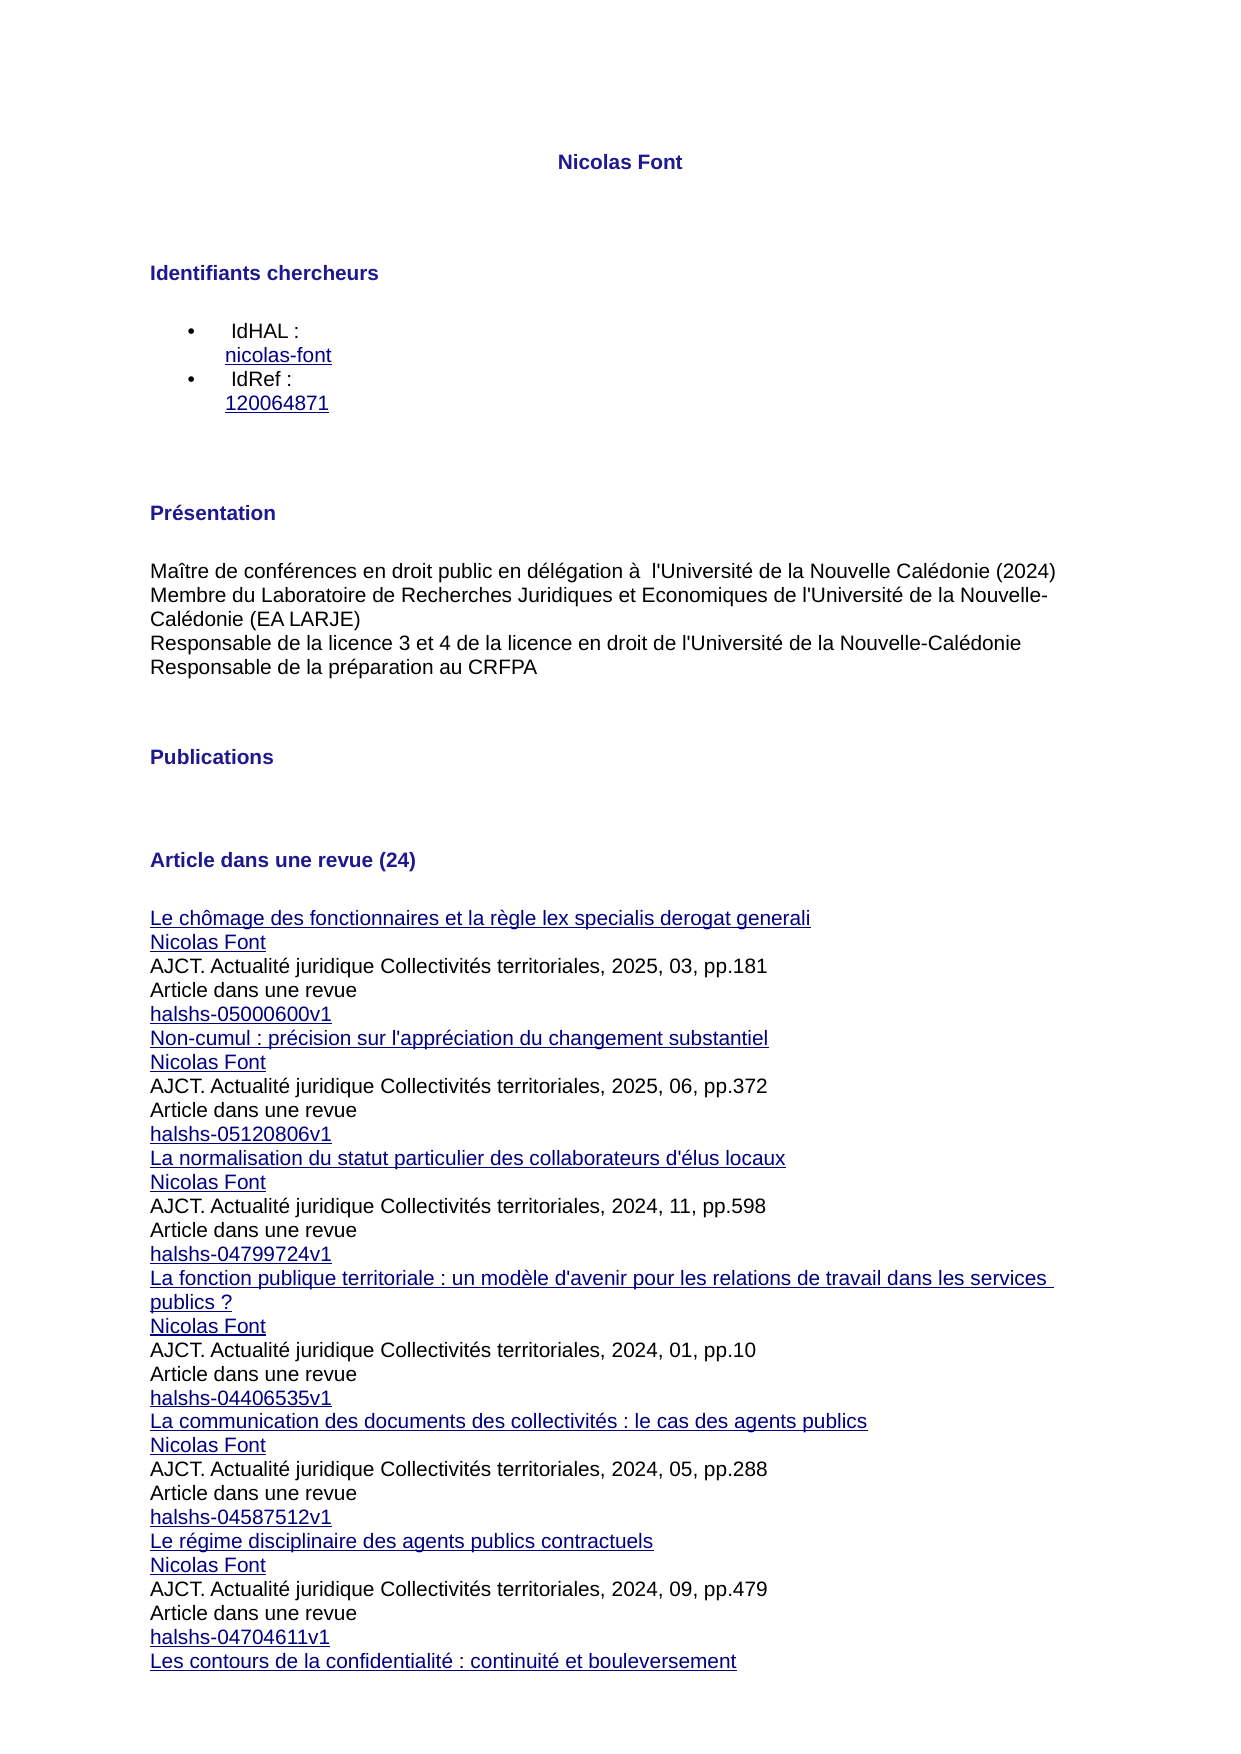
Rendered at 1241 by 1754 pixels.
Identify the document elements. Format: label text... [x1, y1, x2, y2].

subtitle Publications [150, 745, 1090, 769]
list 120064871 [187, 391, 1090, 414]
subtitle Article dans une revue (24) [150, 848, 1090, 872]
table_cell La communication des documents des collectivités : le cas des agents publics Nicolas Font AJCT. Actualité juridique Collectivités territoriales, 2024, 05, pp.288 Article dans une revue halshs-04587512v1 [150, 1409, 1090, 1529]
list IdRef : [187, 367, 1090, 391]
table_cell Les contours de la confidentialité : continuité et bouleversement [150, 1649, 1090, 1673]
list IdHAL : [187, 319, 1090, 343]
list nicolas-font [187, 343, 1090, 367]
subtitle Identifiants chercheurs [150, 260, 1090, 284]
text Maître de conférences en droit public en délégation à l'Université de la Nouvelle Calédonie (2024) [150, 559, 1090, 583]
table_header Le chômage des fonctionnaires et la règle lex specialis derogat generali Nicolas Font AJCT. Actualité juridique Collectivités territoriales, 2025, 03, pp.181 Article dans une revue halshs-05000600v1 [150, 906, 1090, 1026]
text Membre du Laboratoire de Recherches Juridiques et Economiques de l'Université de la Nouvelle-Calédonie (EA LARJE) [150, 583, 1090, 631]
subtitle Nicolas Font [150, 150, 1090, 174]
subtitle Présentation [150, 501, 1090, 525]
table_cell Non-cumul : précision sur l'appréciation du changement substantiel Nicolas Font AJCT. Actualité juridique Collectivités territoriales, 2025, 06, pp.372 Article dans une revue halshs-05120806v1 [150, 1026, 1090, 1146]
table_cell Le régime disciplinaire des agents publics contractuels Nicolas Font AJCT. Actualité juridique Collectivités territoriales, 2024, 09, pp.479 Article dans une revue halshs-04704611v1 [150, 1529, 1090, 1649]
table_cell La fonction publique territoriale : un modèle d'avenir pour les relations de travail dans les services publics ? Nicolas Font AJCT. Actualité juridique Collectivités territoriales, 2024, 01, pp.10 Article dans une revue halshs-04406535v1 [150, 1266, 1090, 1409]
table_cell La normalisation du statut particulier des collaborateurs d'élus locaux Nicolas Font AJCT. Actualité juridique Collectivités territoriales, 2024, 11, pp.598 Article dans une revue halshs-04799724v1 [150, 1146, 1090, 1266]
text Responsable de la préparation au CRFPA [150, 655, 1090, 679]
text Responsable de la licence 3 et 4 de la licence en droit de l'Université de la Nouvelle-Calédonie [150, 631, 1090, 655]
